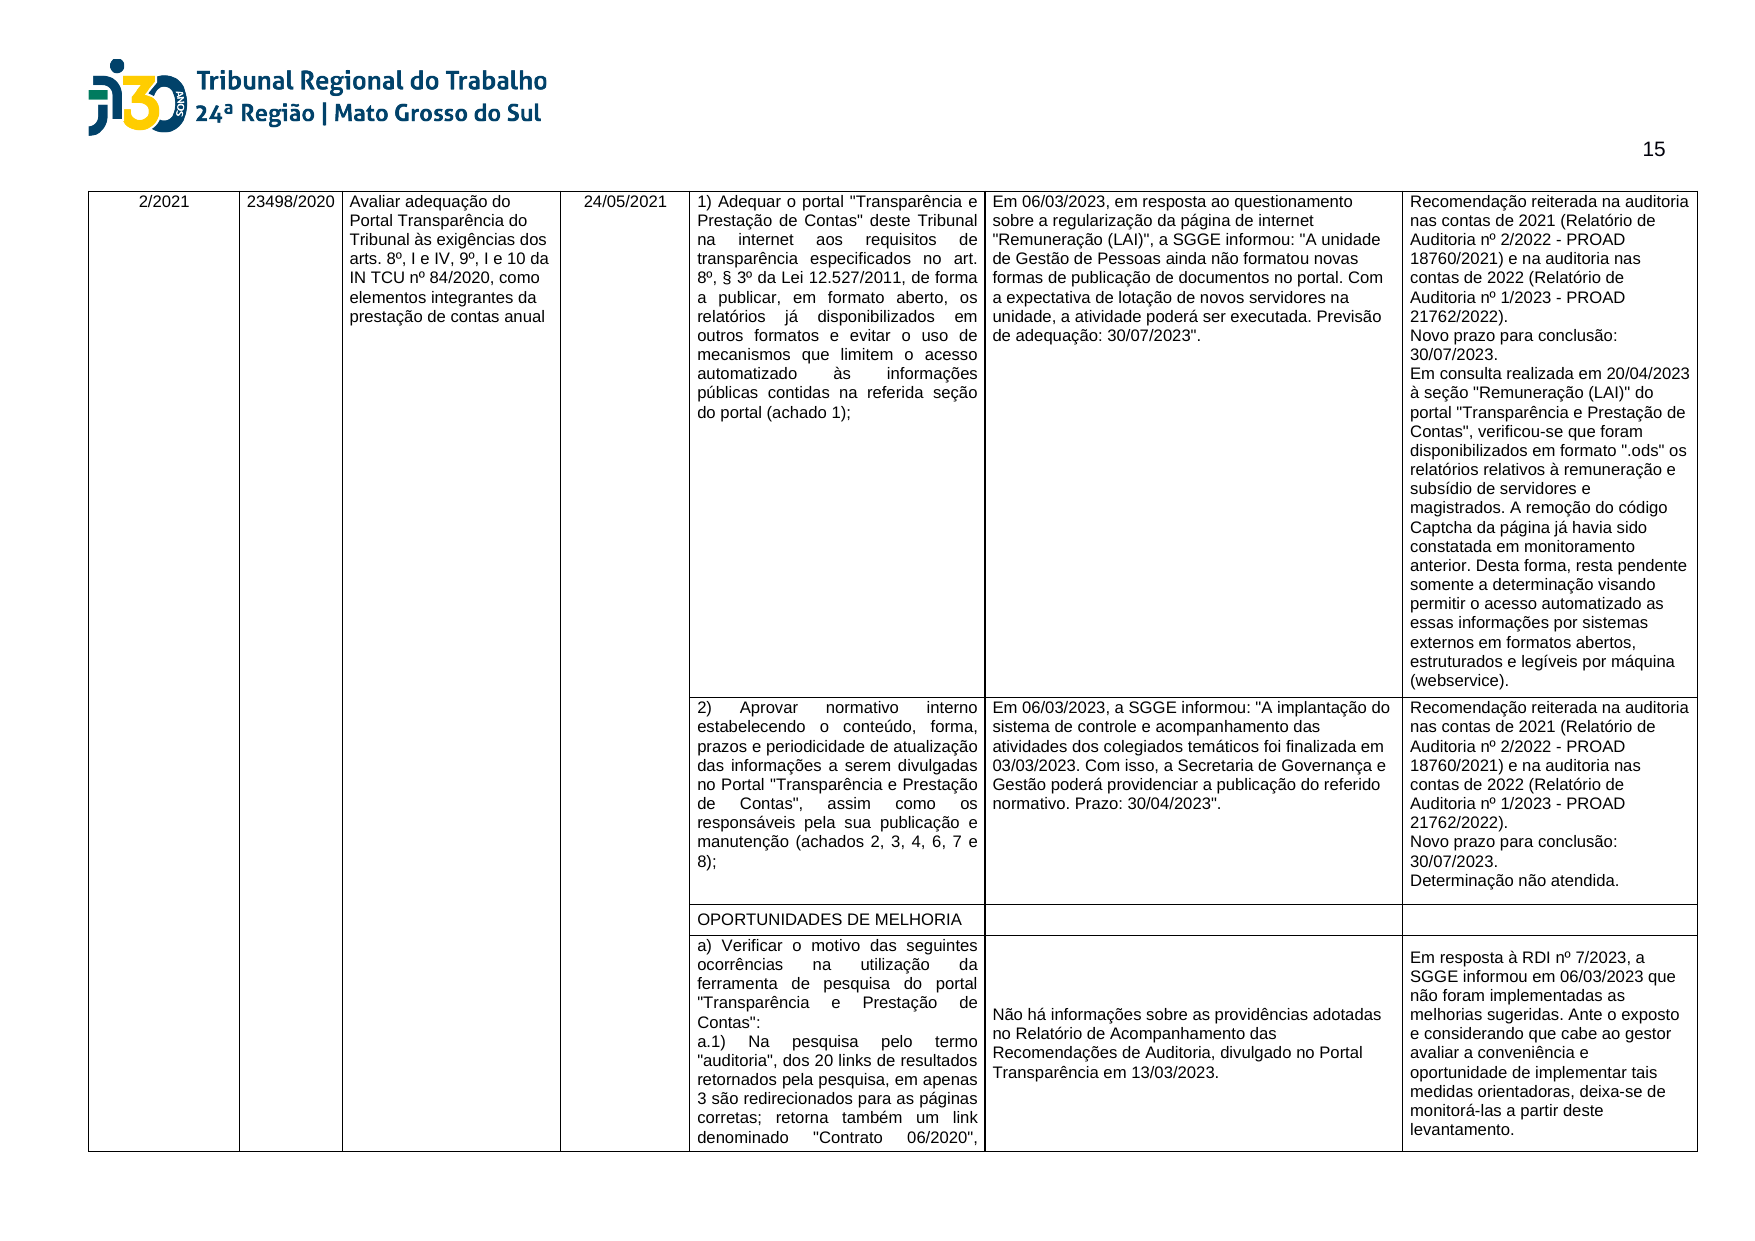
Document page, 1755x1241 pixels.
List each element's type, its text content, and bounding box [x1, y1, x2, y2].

table_cell [986, 905, 1402, 935]
table_cell Recomendação reiterada na auditoria nas contas de 2021 (Relatório de Auditoria nº 2/2022 - PROAD 18760/2021) e na auditoria nas contas de 2022 (Relatório de Auditoria nº 1/2023 - PROAD 21762/2022). Novo prazo para conclusão: 30/07/2023. Determinação não atendida. [1403, 698, 1697, 903]
table_cell Em resposta à RDI nº 7/2023, a SGGE informou em 06/03/2023 que não foram implementadas as melhorias sugeridas. Ante o exposto e considerando que cabe ao gestor avaliar a conveniência e oportunidade de implementar tais medidas orientadoras, deixa-se de monitorá-las a partir deste levantamento. [1403, 936, 1697, 1151]
table_cell 2) Aprovar normativo interno estabelecendo o conteúdo, forma, prazos e periodicidade de atualização das informações a serem divulgadas no Portal "Transparência e Prestação de Contas", assim como os responsáveis pela sua publicação e manutenção (achados 2, 3, 4, 6, 7 e 8); [690, 698, 984, 903]
table_cell 24/05/2021 [561, 192, 689, 1151]
table_cell 23498/2020 [240, 192, 342, 1151]
table_cell Avaliar adequação do Portal Transparência do Tribunal às exigências dos arts. 8º, I e IV, 9º, I e 10 da IN TCU nº 84/2020, como elementos integrantes da prestação de contas anual [343, 192, 560, 1151]
table_cell Não há informações sobre as providências adotadas no Relatório de Acompanhamento das Recomendações de Auditoria, divulgado no Portal Transparência em 13/03/2023. [986, 936, 1402, 1151]
table_cell Em 06/03/2023, em resposta ao questionamento sobre a regularização da página de internet "Remuneração (LAI)", a SGGE informou: "A unidade de Gestão de Pessoas ainda não formatou novas formas de publicação de documentos no portal. Com a expectativa de lotação de novos servidores na unidade, a atividade poderá ser executada. Previsão de adequação: 30/07/2023". [986, 192, 1402, 697]
table_cell Recomendação reiterada na auditoria nas contas de 2021 (Relatório de Auditoria nº 2/2022 - PROAD 18760/2021) e na auditoria nas contas de 2022 (Relatório de Auditoria nº 1/2023 - PROAD 21762/2022). Novo prazo para conclusão: 30/07/2023. Em consulta realizada em 20/04/2023 à seção "Remuneração (LAI)" do portal "Transparência e Prestação de Contas", verificou-se que foram disponibilizados em formato ".ods" os relatórios relativos à remuneração e subsídio de servidores e magistrados. A remoção do código Captcha da página já havia sido constatada em monitoramento anterior. Desta forma, resta pendente somente a determinação visando permitir o acesso automatizado as essas informações por sistemas externos em formatos abertos, estruturados e legíveis por máquina (webservice). [1403, 192, 1697, 697]
table_cell Em 06/03/2023, a SGGE informou: "A implantação do sistema de controle e acompanhamento das atividades dos colegiados temáticos foi finalizada em 03/03/2023. Com isso, a Secretaria de Governança e Gestão poderá providenciar a publicação do referido normativo. Prazo: 30/04/2023". [986, 698, 1402, 903]
table_cell 2/2021 [89, 192, 239, 1151]
table_cell OPORTUNIDADES DE MELHORIA [690, 905, 984, 935]
table_cell a) Verificar o motivo das seguintes ocorrências na utilização da ferramenta de pesquisa do portal "Transparência e Prestação de Contas": a.1) Na pesquisa pelo termo "auditoria", dos 20 links de resultados retornados pela pesquisa, em apenas 3 são redirecionados para as páginas corretas; retorna também um link denominado "Contrato 06/2020", [690, 936, 984, 1151]
table_cell 1) Adequar o portal "Transparência e Prestação de Contas" deste Tribunal na internet aos requisitos de transparência especificados no art. 8º, § 3º da Lei 12.527/2011, de forma a publicar, em formato aberto, os relatórios já disponibilizados em outros formatos e evitar o uso de mecanismos que limitem o acesso automatizado às informações públicas contidas na referida seção do portal (achado 1); [690, 192, 984, 697]
table_cell [1403, 905, 1697, 935]
